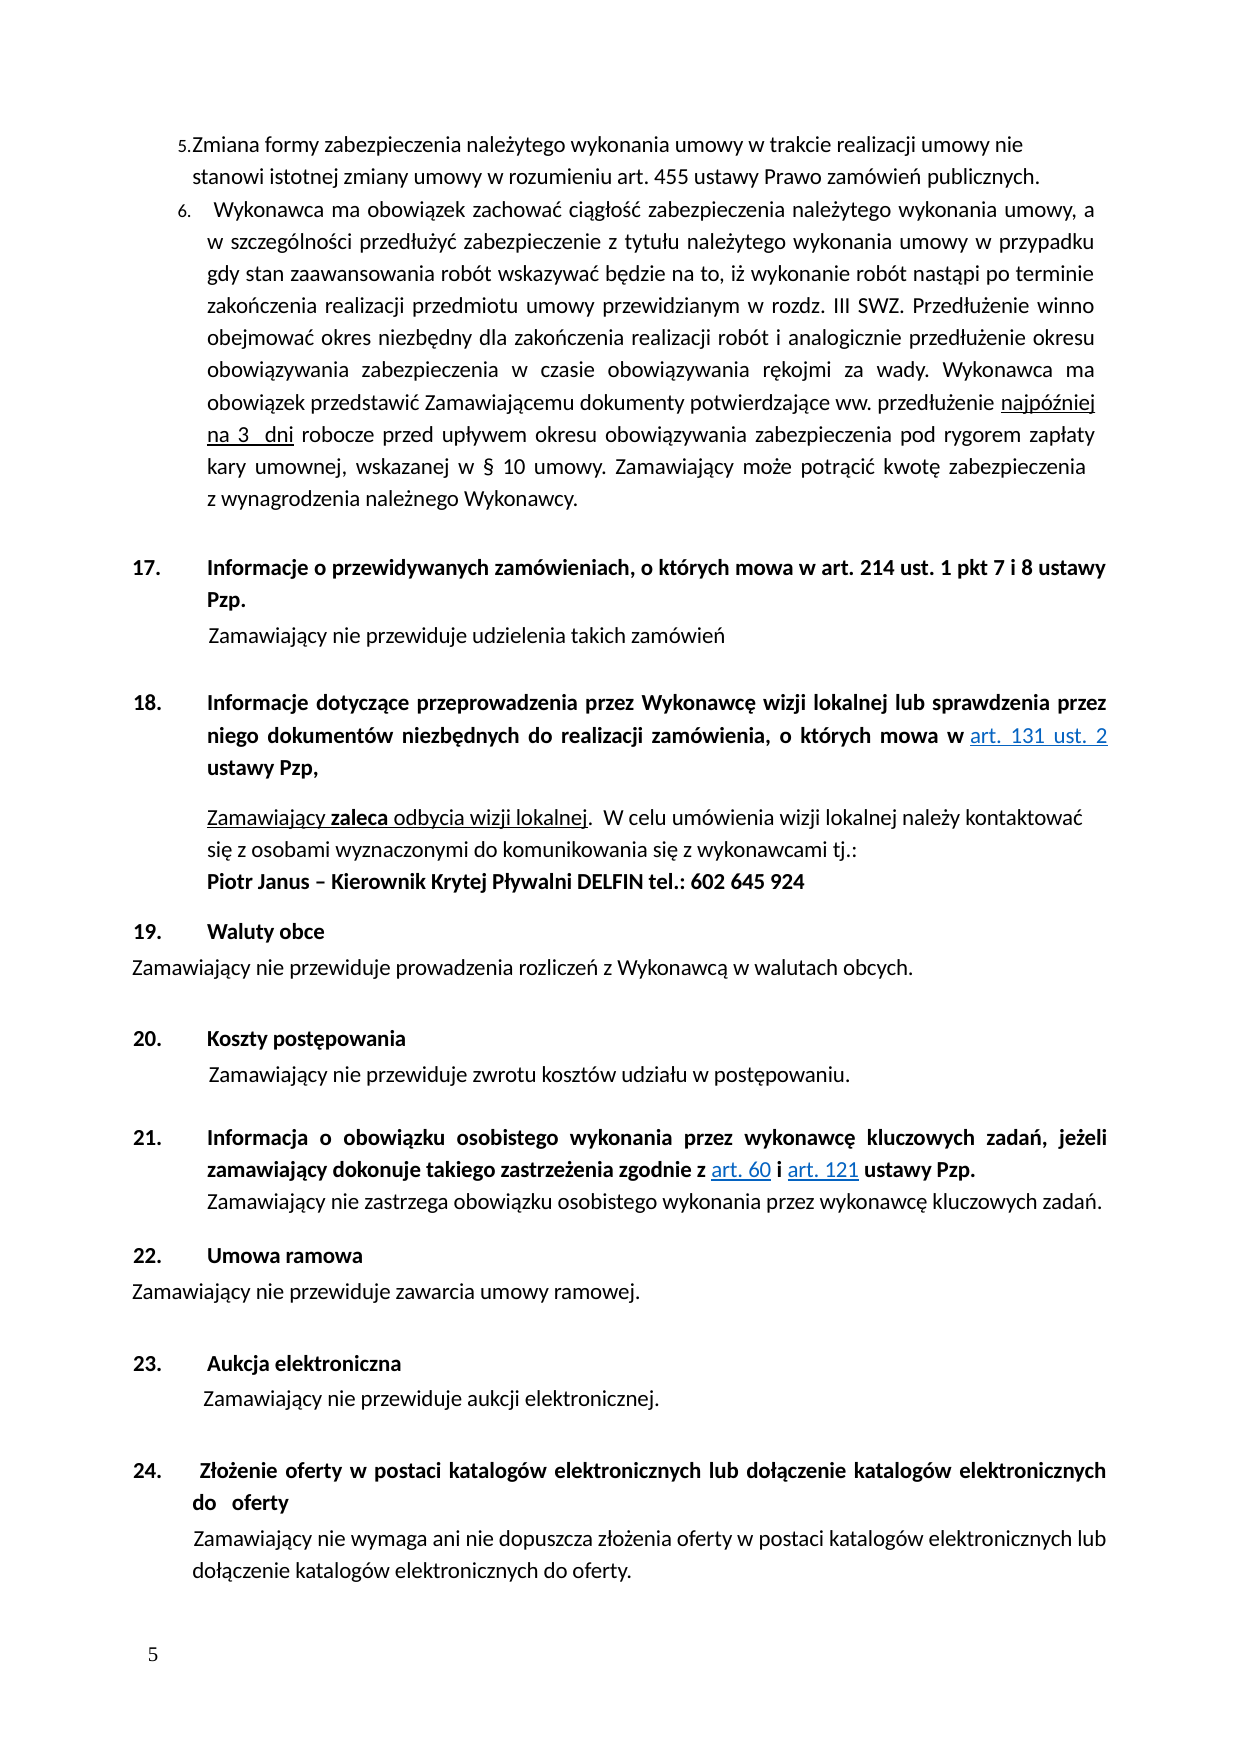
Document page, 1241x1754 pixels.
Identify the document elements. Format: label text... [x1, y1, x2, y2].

text Zamawiający nie zastrzega obowiązku osobistego wykonania przez wykonawcę kluczowych zadań. [207, 1187, 1107, 1216]
text Zamawiający nie przewiduje zwrotu kosztów udziału w postępowaniu. [148, 1060, 1107, 1088]
list Zamawiający zaleca odbycia wizji lokalnej. W celu umówienia wizji lokalnej należy kontaktować się z osobami wyznaczonymi do komunikowania się z wykonawcami tj.: Piotr Janus – Kierownik Krytej Pływalni DELFIN tel.: 602 645 924 [207, 803, 1107, 895]
list Zamawiający nie wymaga ani nie dopuszcza złożenia oferty w postaci katalogów elektronicznych lub dołączenie katalogów elektronicznych do oferty. [102, 1524, 1107, 1584]
list Umowa ramowa [133, 1242, 1107, 1269]
list Waluty obce [133, 917, 1107, 945]
list Informacje dotyczące przeprowadzenia przez Wykonawcę wizji lokalnej lub sprawdzenia przez niego dokumentów niezbędnych do realizacji zamówienia, o których mowa w art. 131 ust. 2 ustawy Pzp, [133, 688, 1107, 781]
list Informacje o przewidywanych zamówieniach, o których mowa w art. 214 ust. 1 pkt 7 i 8 ustawy Pzp. [132, 553, 1107, 613]
list Koszty postępowania [133, 1024, 1107, 1052]
text Zamawiający nie przewiduje udzielenia takich zamówień [148, 621, 1107, 649]
list Informacja o obowiązku osobistego wykonania przez wykonawcę kluczowych zadań, jeżeli zamawiający dokonuje takiego zastrzeżenia zgodnie z art. 60 i art. 121 ustawy Pzp. [133, 1123, 1107, 1183]
list Aukcja elektroniczna [133, 1349, 1107, 1377]
list Zmiana formy zabezpieczenia należytego wykonania umowy w trakcie realizacji umowy nie stanowi istotnej zmiany umowy w rozumieniu art. 455 ustawy Prawo zamówień publicznych. [177, 130, 1096, 191]
list Zamawiający nie przewiduje zawarcia umowy ramowej. [132, 1277, 1107, 1305]
list Złożenie oferty w postaci katalogów elektronicznych lub dołączenie katalogów elektronicznych do oferty [133, 1456, 1107, 1516]
list Zamawiający nie przewiduje aukcji elektronicznej. [148, 1384, 1107, 1412]
list Zamawiający nie przewiduje prowadzenia rozliczeń z Wykonawcą w walutach obcych. [132, 953, 1107, 981]
list Wykonawca ma obowiązek zachować ciągłość zabezpieczenia należytego wykonania umowy, a w szczególności przedłużyć zabezpieczenie z tytułu należytego wykonania umowy w przypadku gdy stan zaawansowania robót wskazywać będzie na to, iż wykonanie robót nastąpi po terminie zakończenia realizacji przedmiotu umowy przewidzianym w rozdz. III SWZ. Przedłużenie winno obejmować okres niezbędny dla zakończenia realizacji robót i analogicznie przedłużenie okresu obowiązywania zabezpieczenia w czasie obowiązywania rękojmi za wady. Wykonawca ma obowiązek przedstawić Zamawiającemu dokumenty potwierdzające ww. przedłużenie najpóźniej na 3 dni robocze przed upływem okresu obowiązywania zabezpieczenia pod rygorem zapłaty kary umownej, wskazanej w § 10 umowy. Zamawiający może potrącić kwotę zabezpieczenia z wynagrodzenia należnego Wykonawcy. [177, 195, 1095, 512]
